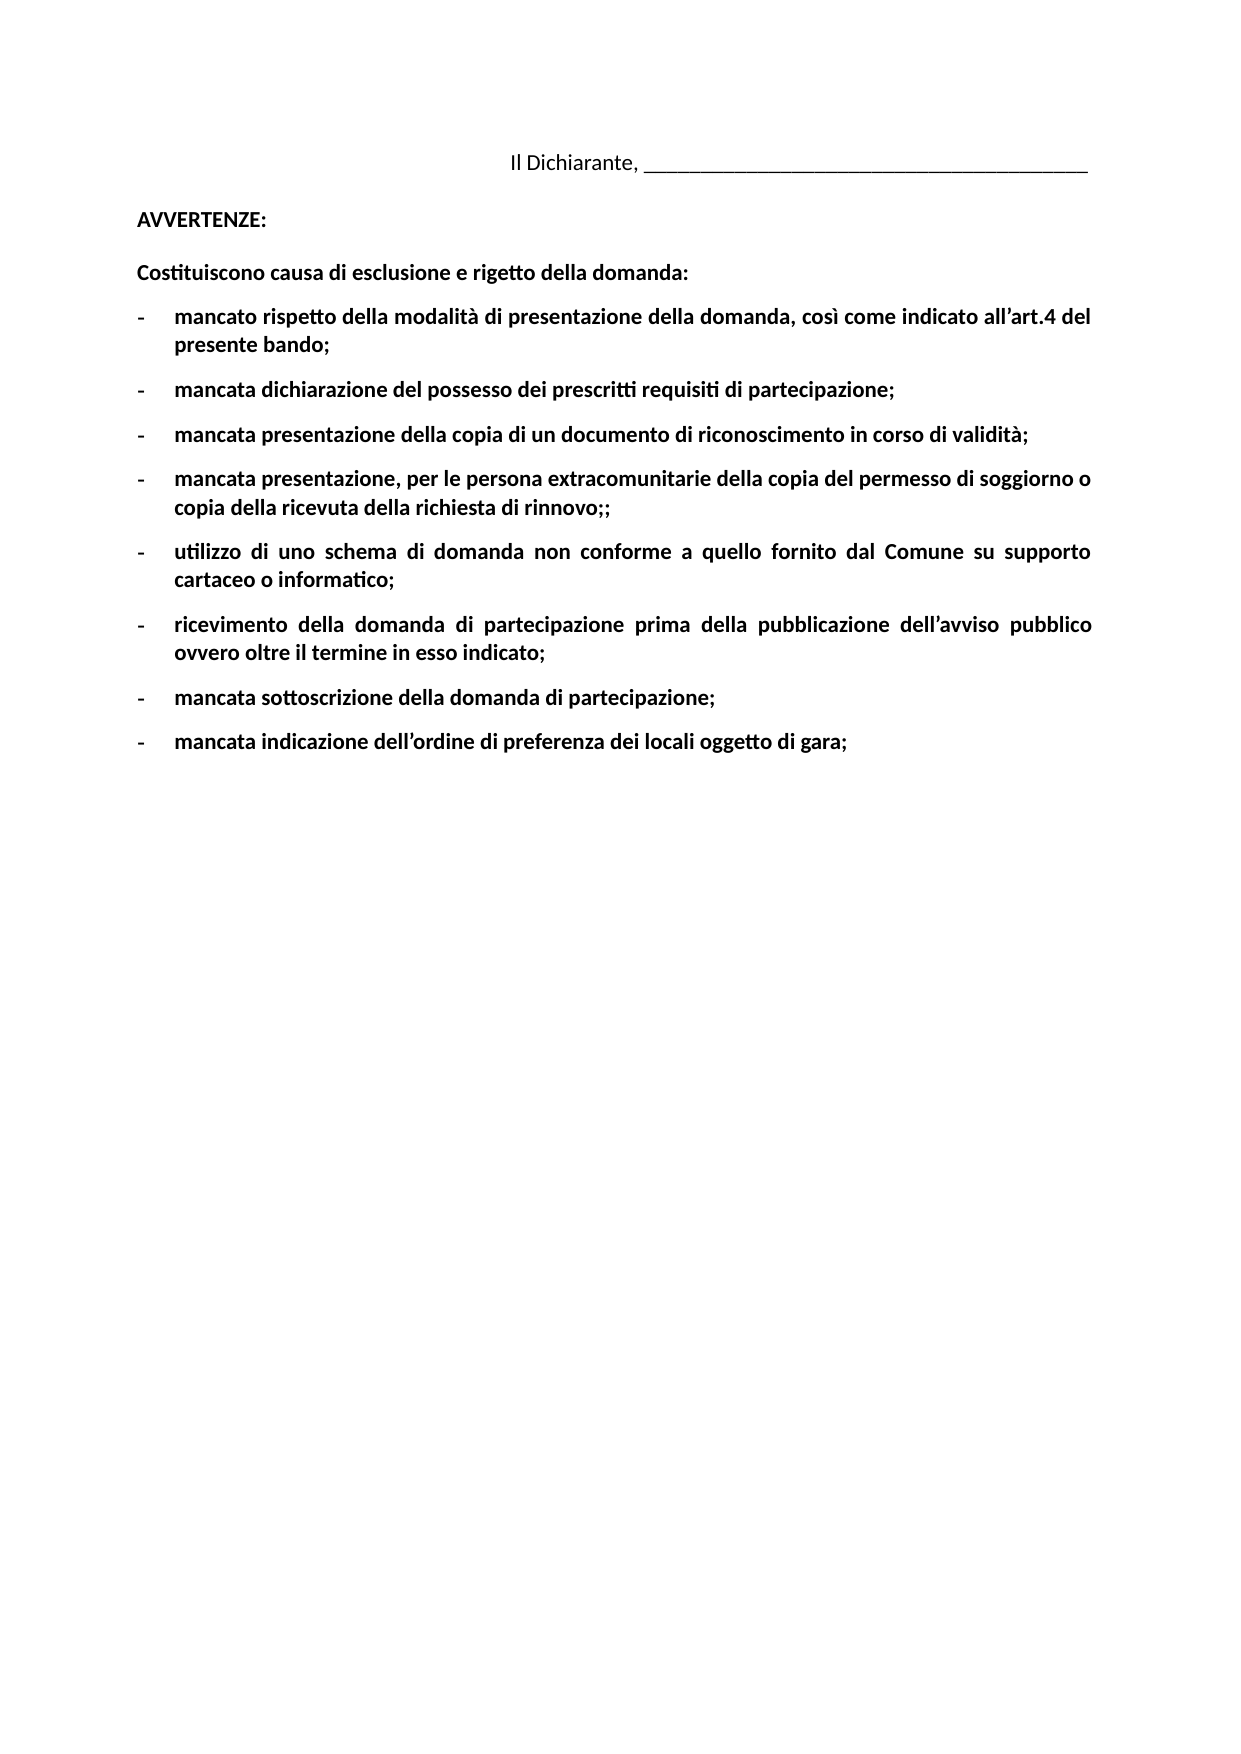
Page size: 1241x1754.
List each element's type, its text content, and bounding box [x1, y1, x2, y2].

list utilizzo di uno schema di domanda non conforme a quello fornito dal Comune su supporto cartaceo o informatico; [137, 537, 1093, 593]
list mancata indicazione dell’ordine di preferenza dei locali oggetto di gara; [137, 727, 1093, 755]
list mancata presentazione della copia di un documento di riconoscimento in corso di validità; [137, 420, 1093, 448]
text Costituiscono causa di esclusione e rigetto della domanda: [137, 258, 1093, 286]
list mancata dichiarazione del possesso dei prescritti requisiti di partecipazione; [137, 375, 1093, 403]
list ricevimento della domanda di partecipazione prima della pubblicazione dell’avviso pubblico ovvero oltre il termine in esso indicato; [137, 610, 1093, 666]
list mancata sottoscrizione della domanda di partecipazione; [137, 683, 1093, 711]
text AVVERTENZE: [137, 205, 1093, 233]
text Il Dichiarante, _______________________________________ [137, 148, 1093, 176]
list mancata presentazione, per le persona extracomunitarie della copia del permesso di soggiorno o copia della ricevuta della richiesta di rinnovo;; [137, 464, 1093, 521]
list mancato rispetto della modalità di presentazione della domanda, così come indicato all’art.4 del presente bando; [137, 302, 1093, 358]
